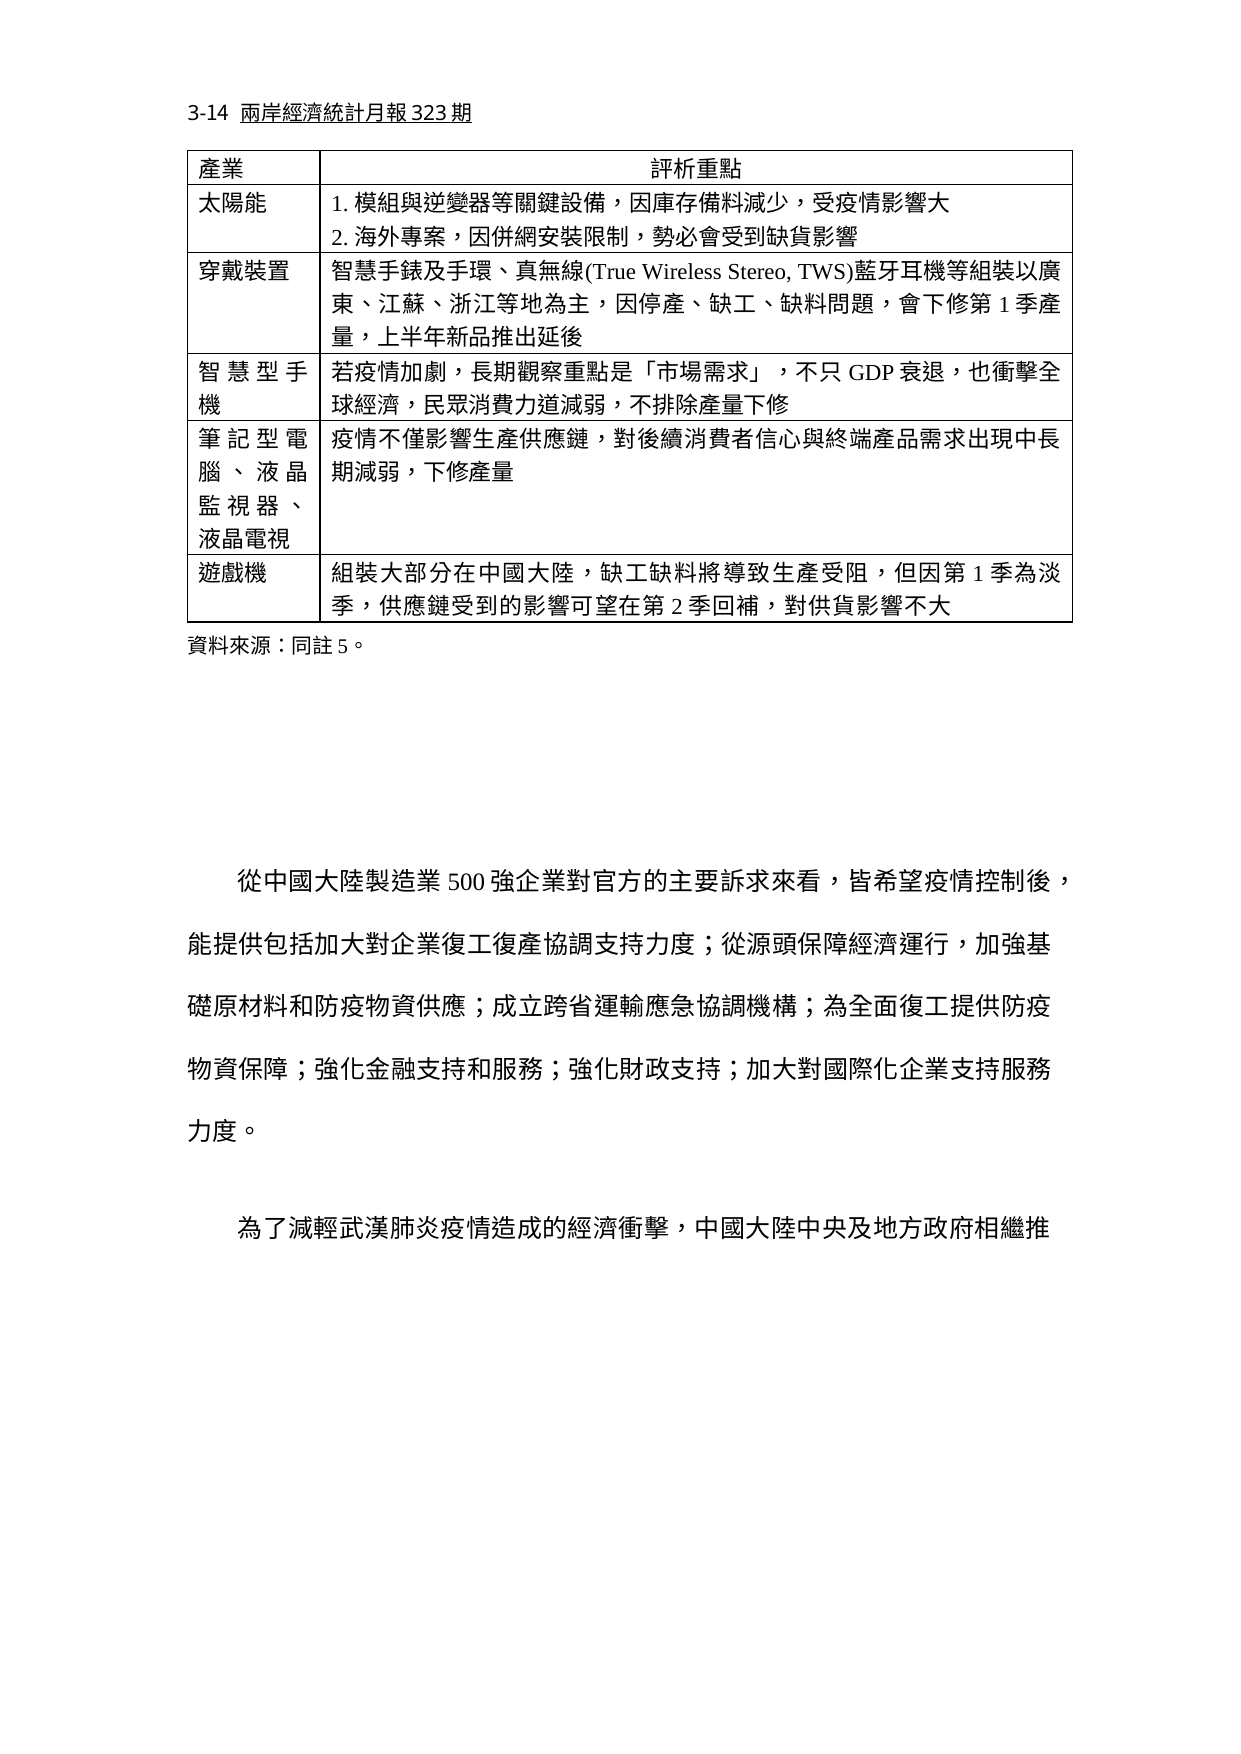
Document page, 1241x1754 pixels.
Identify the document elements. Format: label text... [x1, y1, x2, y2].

table_cell 若疫情加劇，長期觀察重點是「市場需求」，不只GDP衰退，也衝擊全球經濟，民眾消費力道減弱，不排除產量下修 [321, 354, 1072, 420]
table_cell 1. 模組與逆變器等關鍵設備，因庫存備料減少，受疫情影響大 2. 海外專案，因併網安裝限制，勢必會受到缺貨影響 [321, 185, 1072, 252]
table_cell 遊戲機 [188, 555, 319, 621]
table_cell 組裝大部分在中國大陸，缺工缺料將導致生產受阻，但因第1季為淡季，供應鏈受到的影響可望在第2季回補，對供貨影響不大 [321, 555, 1072, 621]
text 資料來源：同註5。 [187, 623, 1053, 660]
text 為了減輕武漢肺炎疫情造成的經濟衝擊，中國大陸中央及地方政府相繼推 [187, 1208, 1053, 1244]
table_cell 智慧手錶及手環、真無線(True Wireless Stereo, TWS)藍牙耳機等組裝以廣東、江蘇、浙江等地為主，因停產、缺工、缺料問題，會下修第1季產量，上半年新品推出延後 [321, 253, 1072, 352]
table_header 評析重點 [321, 151, 1072, 184]
table_cell 筆記型電腦、液晶監視器、液晶電視 [188, 421, 319, 554]
table_header 產業 [188, 151, 319, 184]
table_cell 太陽能 [188, 185, 319, 252]
table_cell 疫情不僅影響生產供應鏈，對後續消費者信心與終端產品需求出現中長期減弱，下修產量 [321, 421, 1072, 554]
table_cell 智慧型手機 [188, 354, 319, 420]
table_cell 穿戴裝置 [188, 253, 319, 352]
text 從中國大陸製造業500強企業對官方的主要訴求來看，皆希望疫情控制後，能提供包括加大對企業復工復產協調支持力度；從源頭保障經濟運行，加強基礎原材料和防疫物資供應；成立跨省運輸應急協調機構；為全面復工提供防疫物資保障；強化金融支持和服務；強化財政支持；加大對國際化企業支持服務力度。 [187, 838, 1053, 1151]
